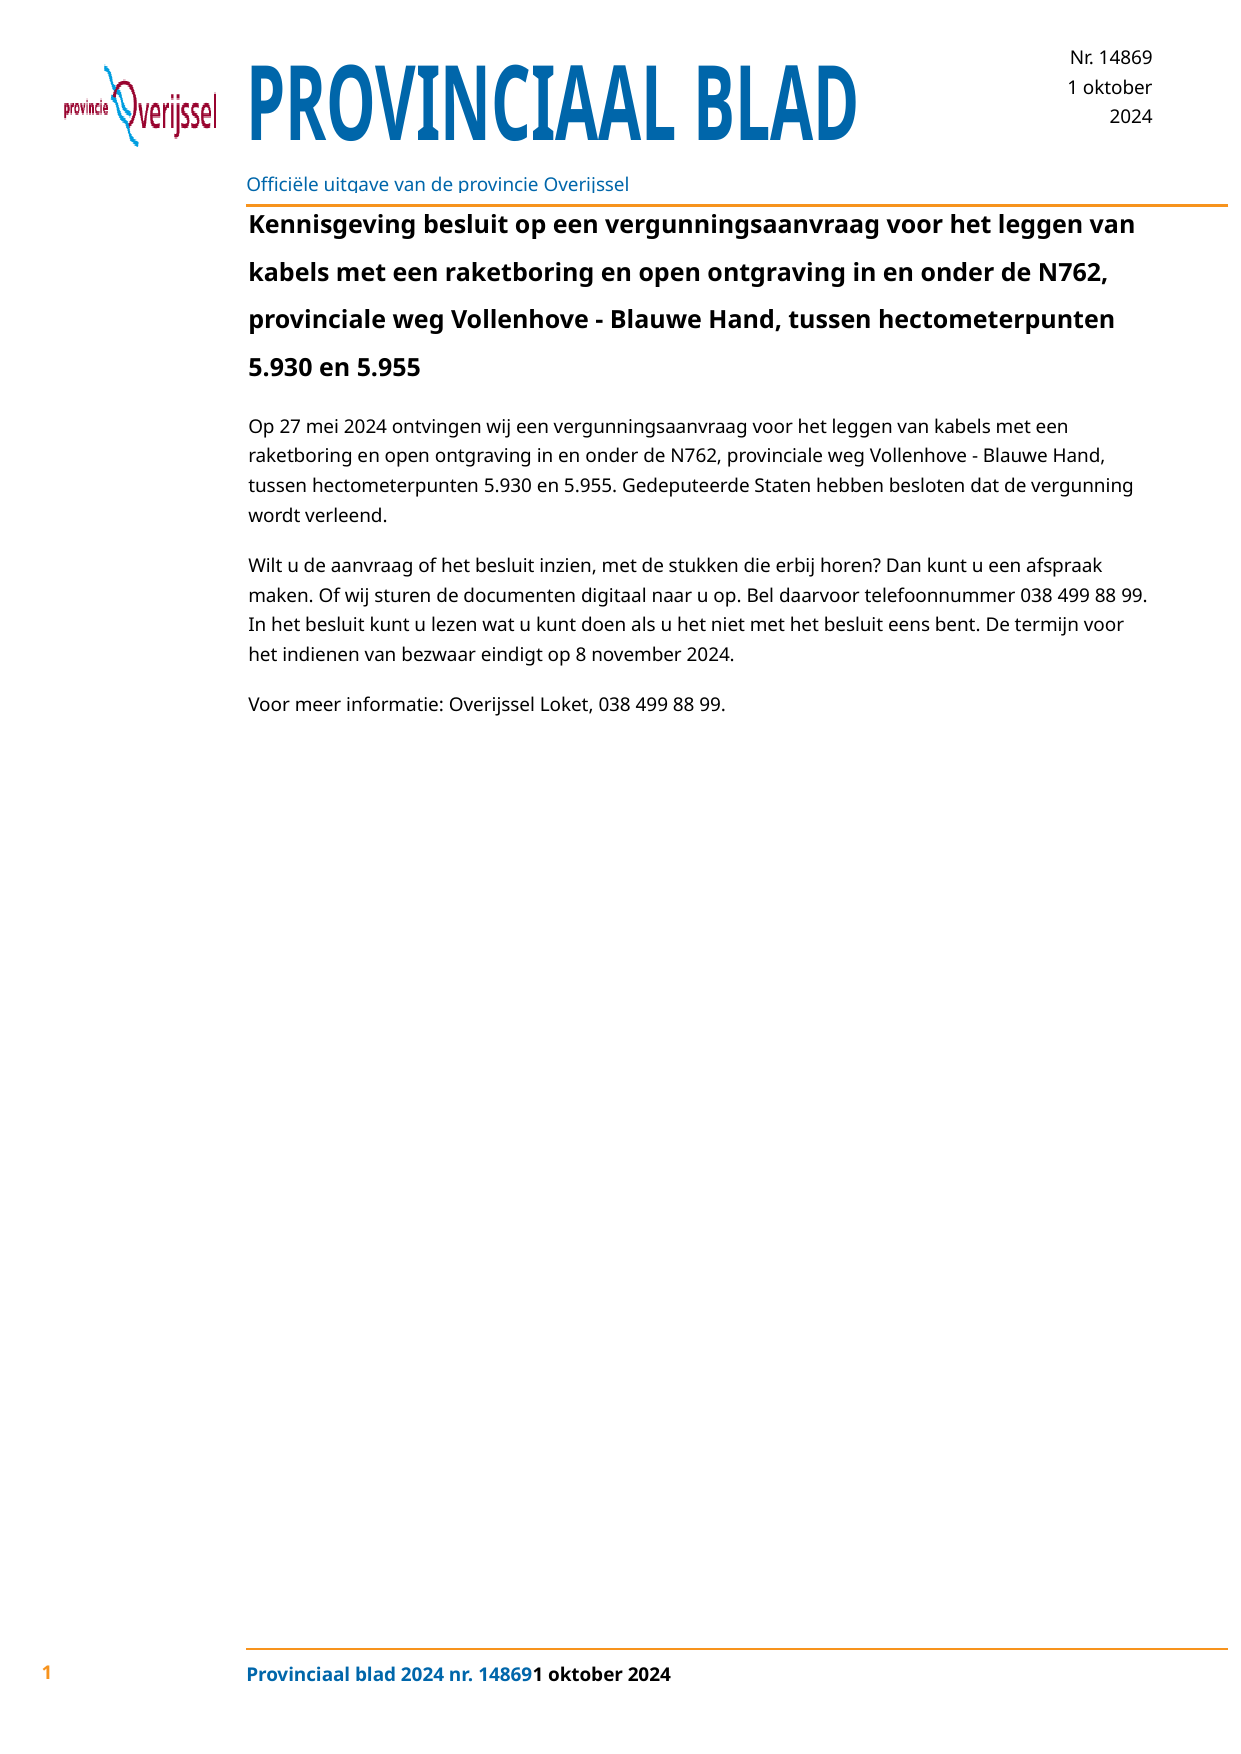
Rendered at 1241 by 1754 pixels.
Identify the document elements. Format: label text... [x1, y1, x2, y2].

text Kennisgeving besluit op een vergunningsaanvraag voor het leggen van kabels met een raketboring en open ontgraving in en onder de N762, provinciale weg Vollenhove - Blauwe Hand, tussen hectometerpunten 5.930 en 5.955 [248, 207, 1152, 384]
text Op 27 mei 2024 ontvingen wij een vergunningsaanvraag voor het leggen van kabels met een raketboring en open ontgraving in en onder de N762, provinciale weg Vollenhove - Blauwe Hand, tussen hectometerpunten 5.930 en 5.955. Gedeputeerde Staten hebben besloten dat de vergunning wordt verleend. [248, 413, 1152, 528]
text Voor meer informatie: Overijssel Loket, 038 499 88 99. [248, 691, 1152, 717]
picture [41, 47, 231, 172]
text Wilt u de aanvraag of het besluit inzien, met de stukken die erbij horen? Dan kunt u een afspraak maken. Of wij sturen de documenten digitaal naar u op. Bel daarvoor telefoonnummer 038 499 88 99. In het besluit kunt u lezen wat u kunt doen als u het niet met het besluit eens bent. De termijn voor het indienen van bezwaar eindigt op 8 november 2024. [248, 552, 1152, 667]
